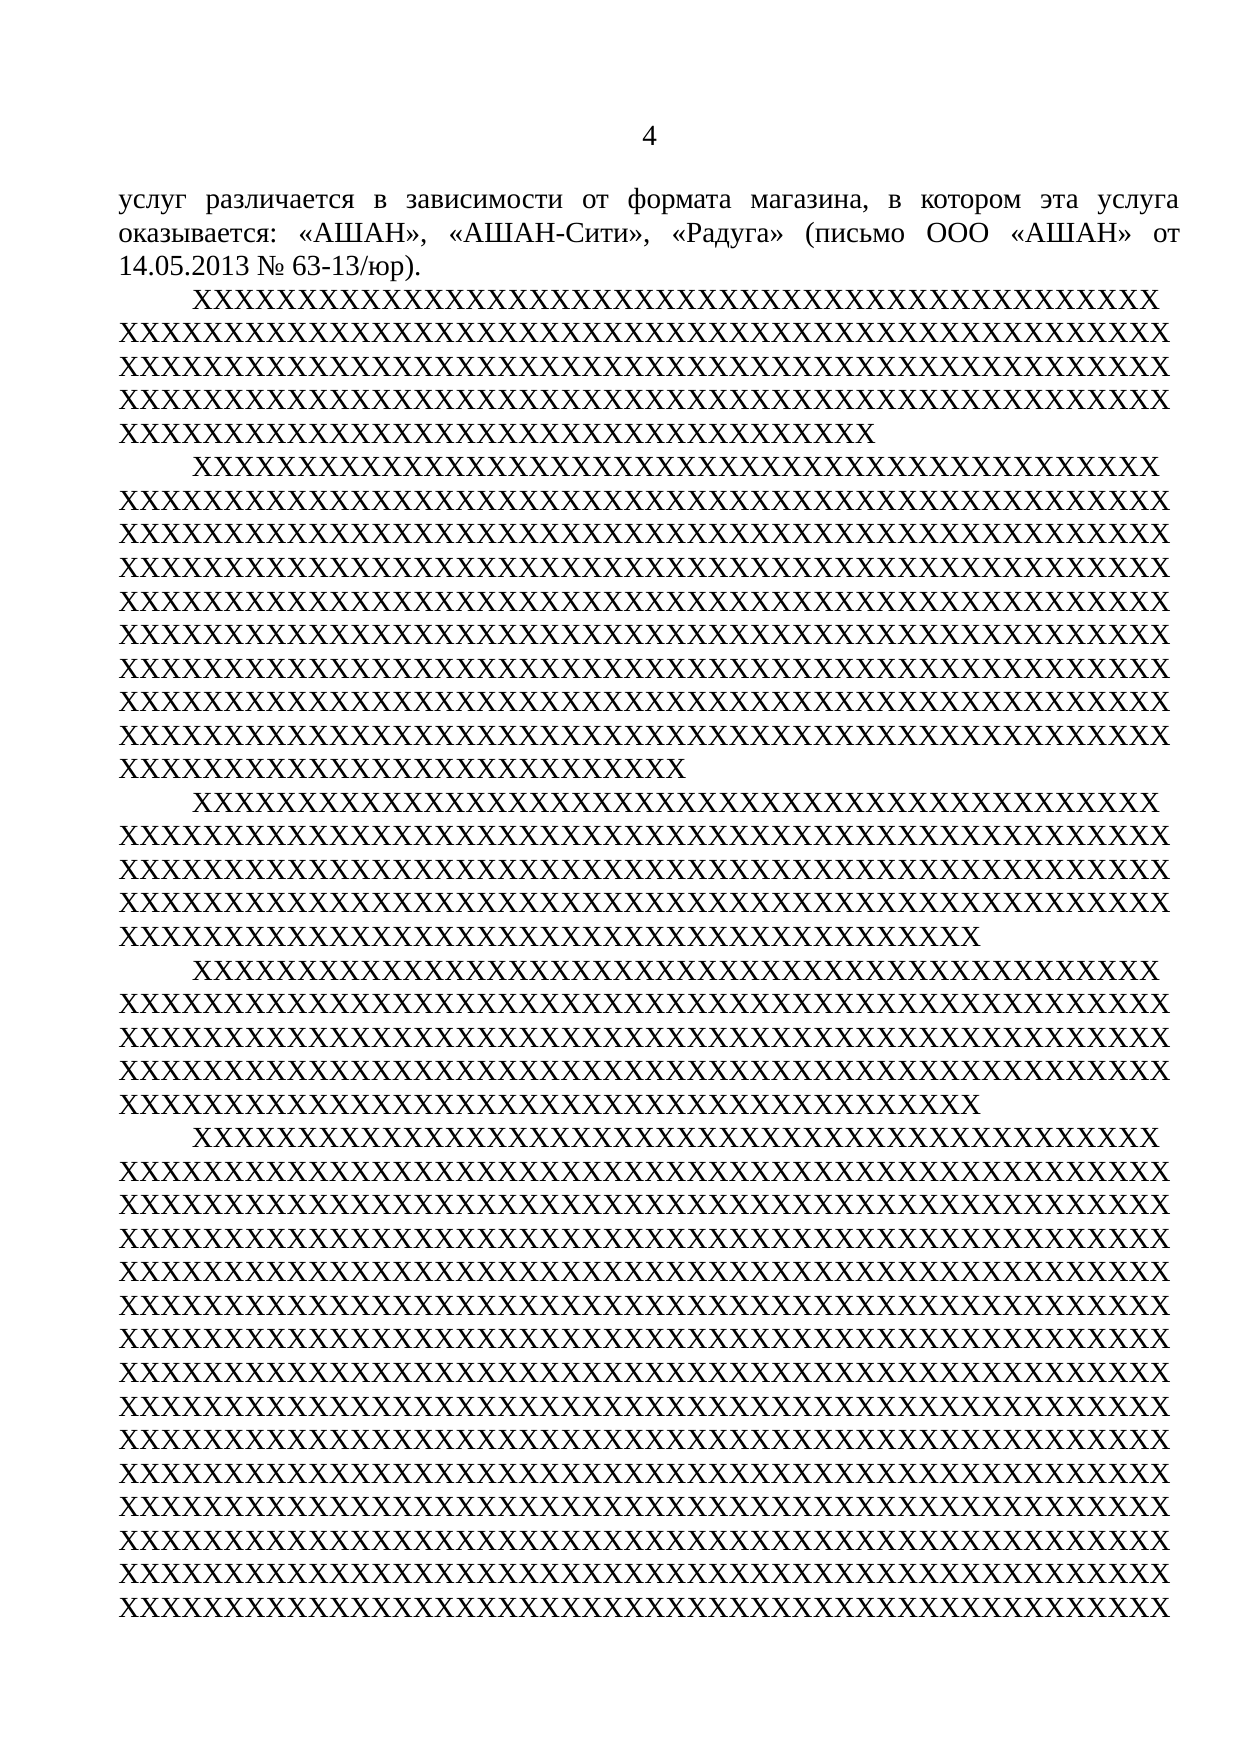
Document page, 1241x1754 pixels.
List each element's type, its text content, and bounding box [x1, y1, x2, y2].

text XXXXXXXXXXXXXXXXXXXXXXXXXXXXXXXXXXXXXXXXXXXXXXXXXXXXXXXXXXXXXXXXXXXXXXXXXXXXXXXXXXXXXXXXXXXXXXXXXXXXXXXXXXXXXXXXXXXXXXXXXXXXXXXXXXXXXXXXXXXXXXXXXXXXXXXXXXXXXXXXXXXXXXXXXXXXXXXXXXXXXXXXXXXXXXXXXXXXXXXXXXXXXXXXXXXXXXXXXXXXXXXXXXXXXXXXXXXXX [118, 785, 1181, 953]
text XXXXXXXXXXXXXXXXXXXXXXXXXXXXXXXXXXXXXXXXXXXXXXXXXXXXXXXXXXXXXXXXXXXXXXXXXXXXXXXXXXXXXXXXXXXXXXXXXXXXXXXXXXXXXXXXXXXXXXXXXXXXXXXXXXXXXXXXXXXXXXXXXXXXXXXXXXXXXXXXXXXXXXXXXXXXXXXXXXXXXXXXXXXXXXXXXXXXXXXXXXXXXXXXXXXXXXXXXXXXXXXXXXXXXXXXXXXXXXXXXXXXXXXXXXXXXXXXXXXXXXXXXXXXXXXXXXXXXXXXXXXXXXXXXXXXXXXXXXXXXXXXXXXXXXXXXXXXXXXXXXXXXXXXXXXXXXXXXXXXXXXXXXXXXXXXXXXXXXXXXXXXXXXXXXXXXXXXXXXXXXXXXXXXXXXXXXXXXXXXXXXXXXXXXXXXXXXXXXXXXXXXXXXXXXXXXXXXXXXXXXXXXXXXXXXXXXXXXXXXXXXXXXXXXXXXX [118, 449, 1181, 785]
text XXXXXXXXXXXXXXXXXXXXXXXXXXXXXXXXXXXXXXXXXXXXXXXXXXXXXXXXXXXXXXXXXXXXXXXXXXXXXXXXXXXXXXXXXXXXXXXXXXXXXXXXXXXXXXXXXXXXXXXXXXXXXXXXXXXXXXXXXXXXXXXXXXXXXXXXXXXXXXXXXXXXXXXXXXXXXXXXXXXXXXXXXXXXXXXXXXXXXXXXXXXXXXXXXXXXXXXXXXXXXXXXXXXXXXXX [118, 282, 1181, 449]
text услуг различается в зависимости от формата магазина, в котором эта услуга оказывается: «АШАН», «АШАН-Сити», «Радуга» (письмо ООО «АШАН» от 14.05.2013 № 63-13/юр). [118, 181, 1181, 282]
text XXXXXXXXXXXXXXXXXXXXXXXXXXXXXXXXXXXXXXXXXXXXXXXXXXXXXXXXXXXXXXXXXXXXXXXXXXXXXXXXXXXXXXXXXXXXXXXXXXXXXXXXXXXXXXXXXXXXXXXXXXXXXXXXXXXXXXXXXXXXXXXXXXXXXXXXXXXXXXXXXXXXXXXXXXXXXXXXXXXXXXXXXXXXXXXXXXXXXXXXXXXXXXXXXXXXXXXXXXXXXXXXXXXXXXXXXXXXX [118, 953, 1181, 1120]
text XXXXXXXXXXXXXXXXXXXXXXXXXXXXXXXXXXXXXXXXXXXXXXXXXXXXXXXXXXXXXXXXXXXXXXXXXXXXXXXXXXXXXXXXXXXXXXXXXXXXXXXXXXXXXXXXXXXXXXXXXXXXXXXXXXXXXXXXXXXXXXXXXXXXXXXXXXXXXXXXXXXXXXXXXXXXXXXXXXXXXXXXXXXXXXXXXXXXXXXXXXXXXXXXXXXXXXXXXXXXXXXXXXXXXXXXXXXXXXXXXXXXXXXXXXXXXXXXXXXXXXXXXXXXXXXXXXXXXXXXXXXXXXXXXXXXXXXXXXXXXXXXXXXXXXXXXXXXXXXXXXXXXXXXXXXXXXXXXXXXXXXXXXXXXXXXXXXXXXXXXXXXXXXXXXXXXXXXXXXXXXXXXXXXXXXXXXXXXXXXXXXXXXXXXXXXXXXXXXXXXXXXXXXXXXXXXXXXXXXXXXXXXXXXXXXXXXXXXXXXXXXXXXXXXXXXXXXXXXXXXXXXXXXXXXXXXXXXXXXXXXXXXXXXXXXXXXXXXXXXXXXXXXXXXXXXXXXXXXXXXXXXXXXXXXXXXXXXXXXXXXXXXXXXXXXXXXXXXXXXXXXXXXXXXXXXXXXXXXXXXXXXXXXXXXXXXXXXXXXXXXXXXXXXXXXXXXXXXXXXXXXXXXXXXXXXXXXXXXXXXXXXXXXXXXXXXXXXXXXXXXXXXXXXXXXXXXXXXXXXXXXXXXXXXXXXXXXXXXXXXXXXXXXXXXXXXXXXXXXXXXXXXX [118, 1120, 1181, 1623]
